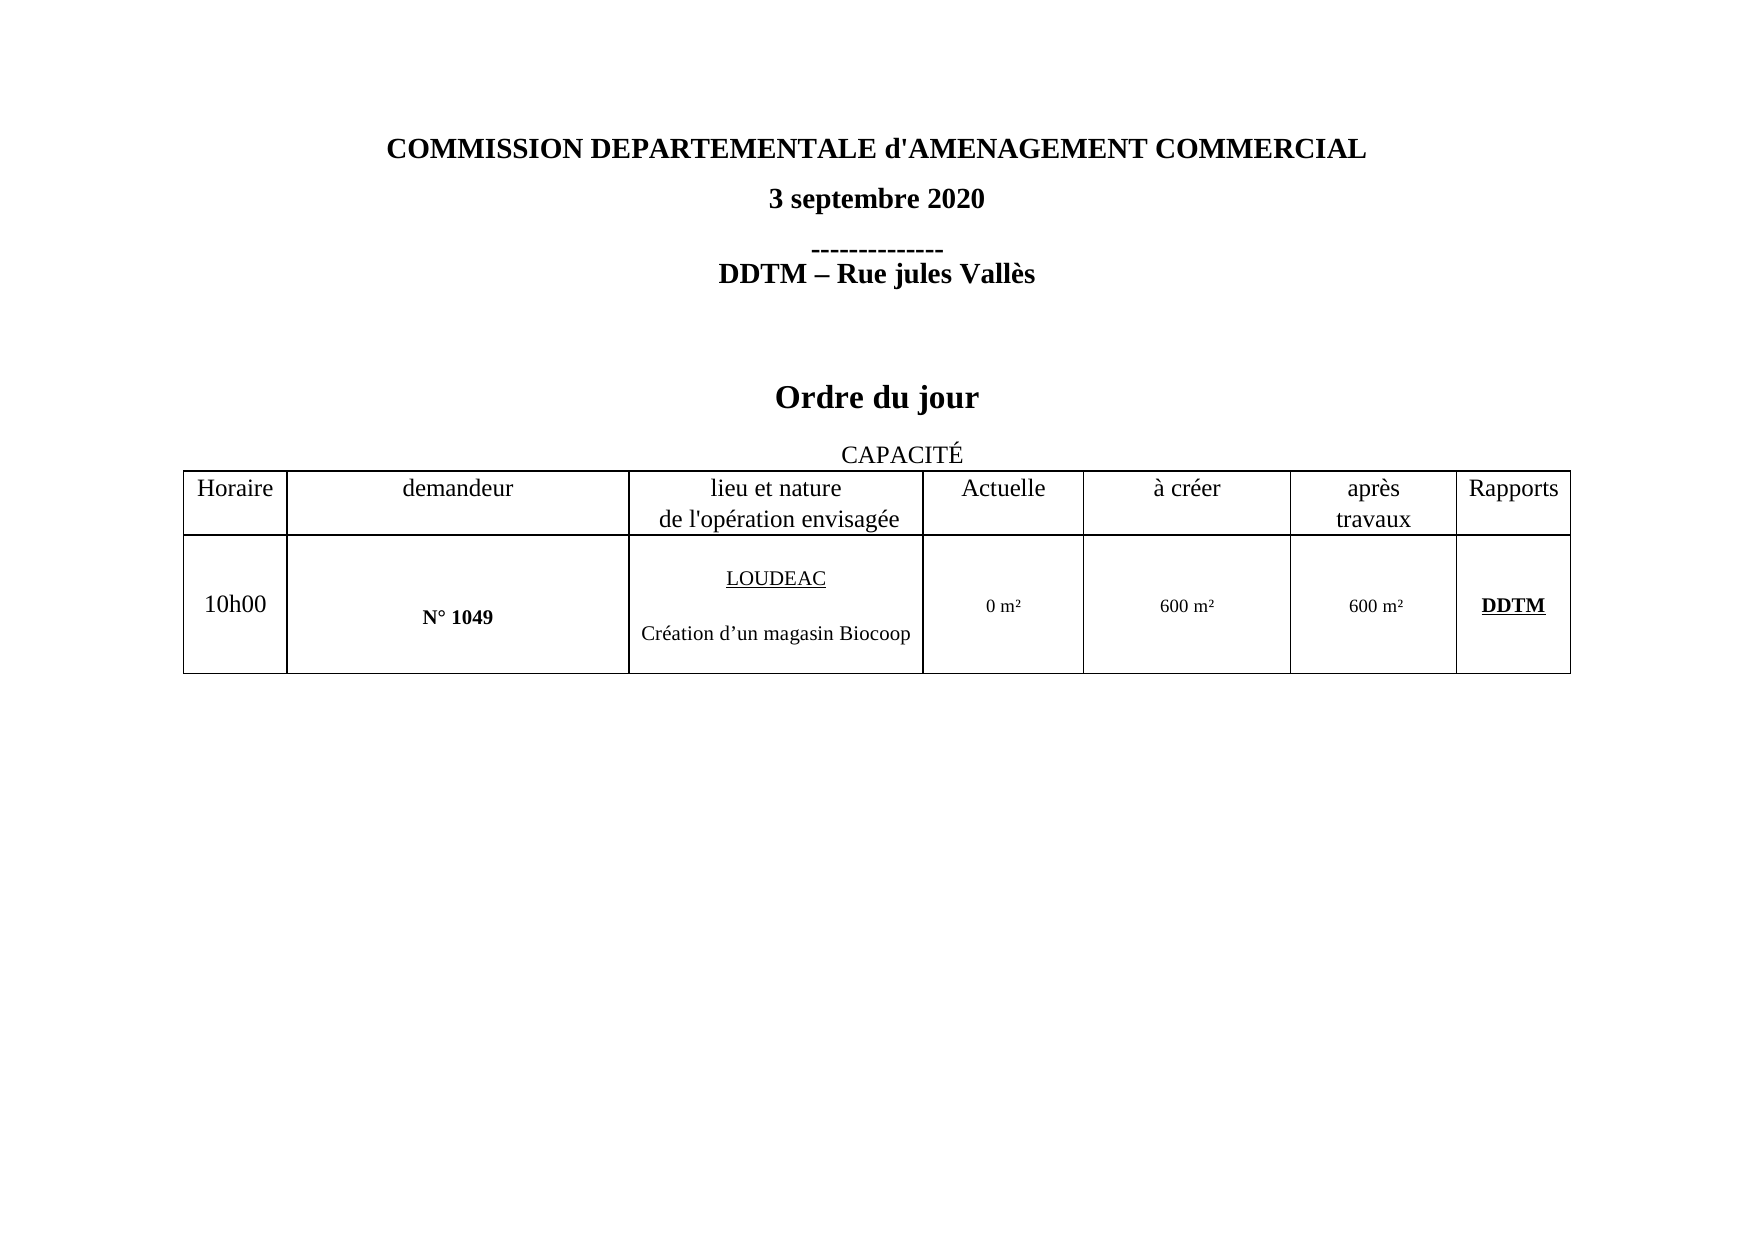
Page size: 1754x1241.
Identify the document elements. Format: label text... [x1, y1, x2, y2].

table_header [519, 439, 687, 470]
table_cell N° 1049 [288, 536, 628, 673]
table_cell 10h00 [184, 536, 286, 673]
table_header [1084, 439, 1561, 470]
table_header [275, 439, 519, 470]
text 3 septembre 2020 [59, 189, 1695, 214]
table_cell Actuelle [924, 472, 1083, 534]
text Ordre du jour [59, 389, 1695, 414]
table_cell demandeur [288, 472, 628, 534]
text DDTM – Rue jules Vallès [59, 264, 1695, 289]
subtitle COMMISSION DEPARTEMENTALE d'AMENAGEMENT COMMERCIAL [59, 139, 1695, 164]
table_cell 600 m² [1084, 536, 1290, 673]
table_cell Rapports [1457, 472, 1570, 534]
table_cell après travaux [1291, 472, 1456, 534]
table_cell LOUDEAC Création d’un magasin Biocoop [630, 536, 922, 673]
table_cell Horaire [184, 472, 286, 534]
table_cell lieu et nature de l'opération envisagée [630, 472, 922, 534]
table_cell 600 m² [1291, 536, 1456, 673]
table_header CAPACITÉ [687, 439, 1083, 470]
table_header [184, 439, 275, 470]
table_cell 0 m² [924, 536, 1083, 673]
table_header [1561, 439, 1565, 470]
table_header [1565, 439, 1571, 470]
text -------------- [59, 239, 1695, 264]
table_cell DDTM [1457, 536, 1570, 673]
table_cell à créer [1084, 472, 1290, 534]
